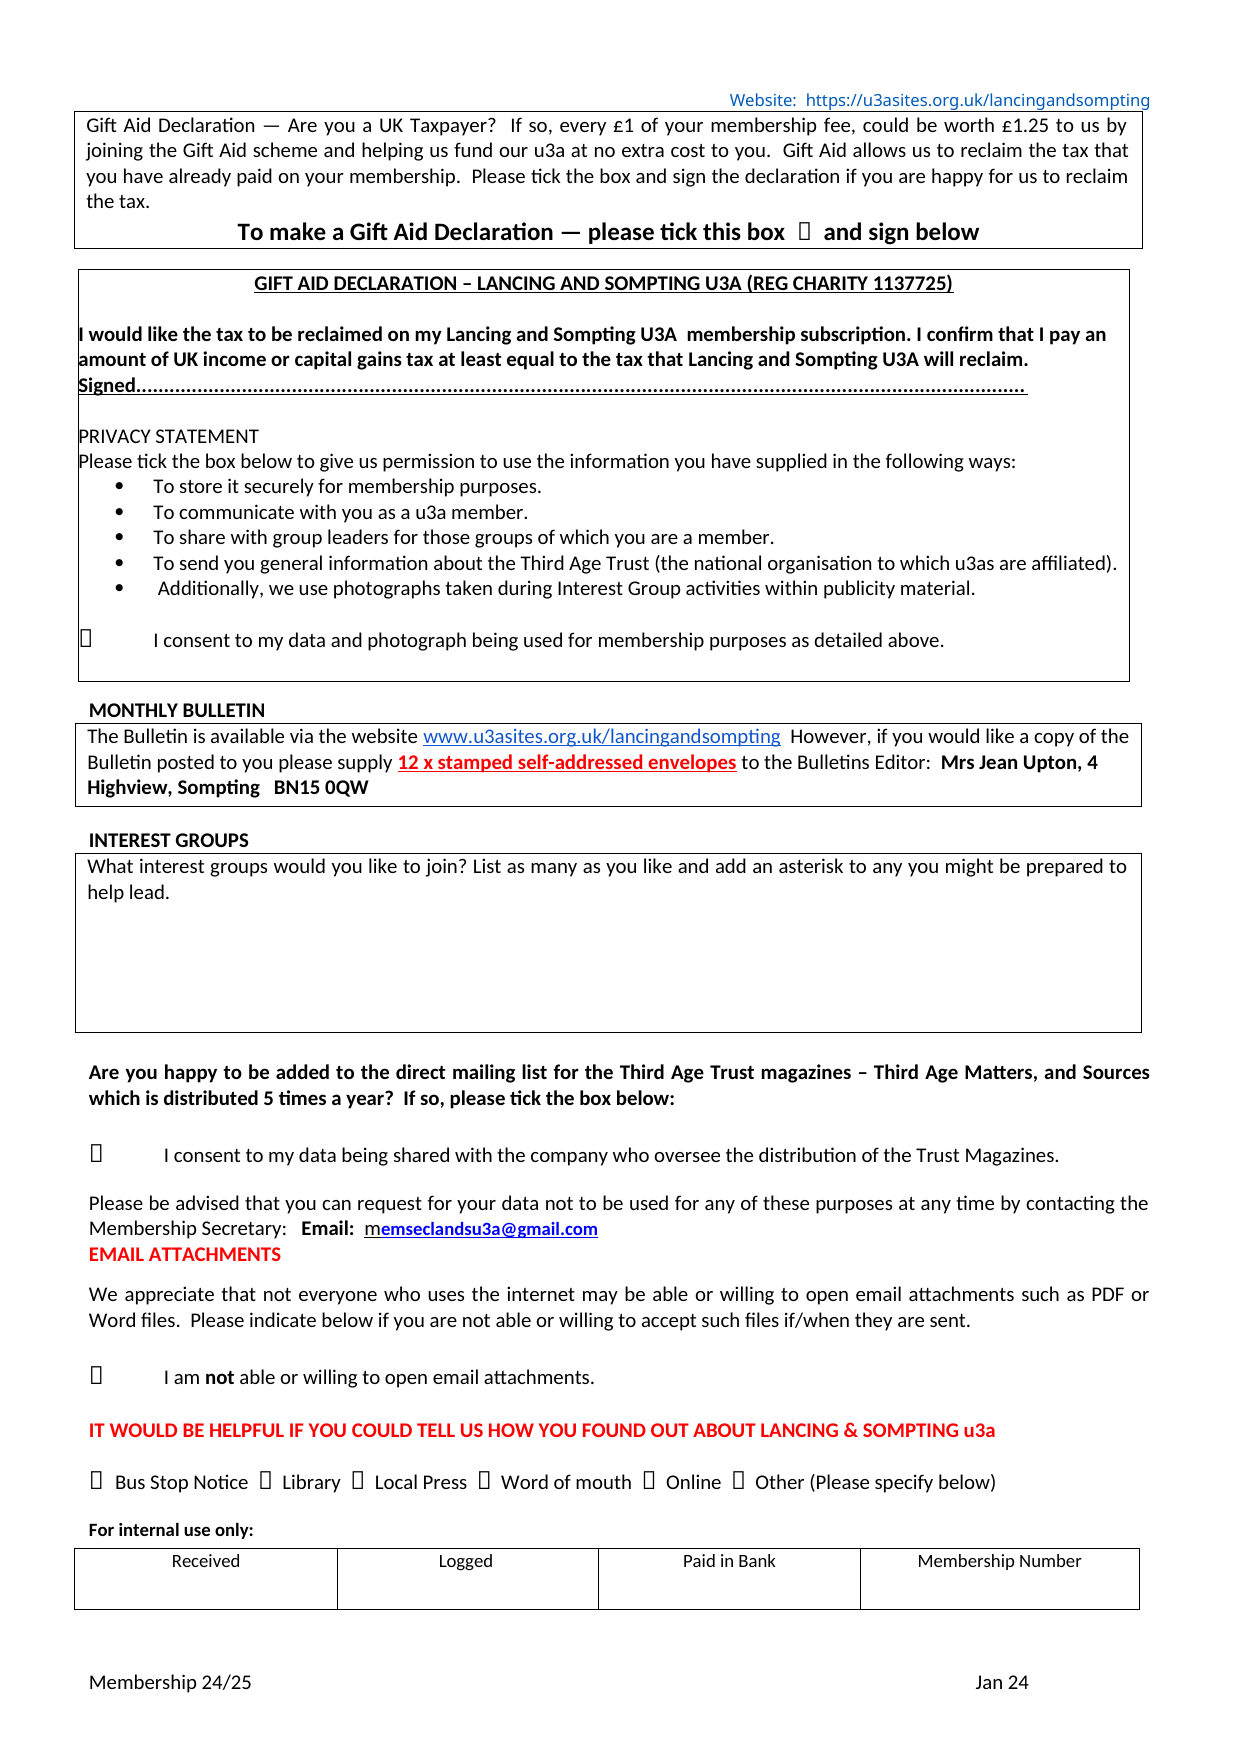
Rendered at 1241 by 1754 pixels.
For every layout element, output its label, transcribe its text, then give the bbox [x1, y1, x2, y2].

text For internal use only: [89, 1518, 1152, 1541]
text  I consent to my data being shared with the company who oversee the distribution of the Trust Magazines. [89, 1136, 1152, 1169]
table_cell To make a Gift Aid Declaration — please tick this box  and sign below [75, 214, 1142, 248]
text Are you happy to be added to the direct mailing list for the Third Age Trust magazines – Third Age Matters, and Sources which is distributed 5 times a year? If so, please tick the box below: [89, 1059, 1152, 1110]
table_header Membership Number [861, 1549, 1139, 1609]
text MONTHLY BULLETIN [89, 697, 1152, 722]
text INTEREST GROUPS [89, 827, 1152, 853]
table_header The Bulletin is available via the website www.u3asites.org.uk/lancingandsompting However, if you would like a copy of the Bulletin posted to you please supply 12 x stamped self-addressed envelopes to the Bulletins Editor: Mrs Jean Upton, 4 Highview, Sompting BN15 0QW [76, 724, 1141, 806]
table_header What interest groups would you like to join? List as many as you like and add an asterisk to any you might be prepared to help lead. [76, 854, 1141, 1032]
table_header Received [75, 1549, 337, 1609]
text EMAIL ATTACHMENTS [89, 1241, 1152, 1266]
text IT WOULD BE HELPFUL IF YOU COULD TELL US HOW YOU FOUND OUT ABOUT LANCING & SOMPTING u3a [89, 1417, 1152, 1443]
text  Bus Stop Notice  Library  Local Press  Word of mouth  Online  Other (Please specify below) [89, 1463, 1152, 1497]
table_header Logged [338, 1549, 598, 1609]
text We appreciate that not everyone who uses the internet may be able or willing to open email attachments such as PDF or Word files. Please indicate below if you are not able or willing to accept such files if/when they are sent. [89, 1281, 1152, 1332]
text Please be advised that you can request for your data not to be used for any of these purposes at any time by contacting the Membership Secretary: Email: memseclandsu3a@gmail.com [89, 1190, 1152, 1241]
text  I am not able or willing to open email attachments. [89, 1358, 1152, 1392]
table_cell Gift Aid Declaration — Are you a UK Taxpayer? If so, every £1 of your membership fee, could be worth £1.25 to us by joining the Gift Aid scheme and helping us fund our u3a at no extra cost to you. Gift Aid allows us to reclaim the tax that you have already paid on your membership. Please tick the box and sign the declaration if you are happy for us to reclaim the tax. [75, 112, 1142, 214]
table_header Paid in Bank [599, 1549, 860, 1609]
table_header GIFT AID DECLARATION – LANCING AND SOMPTING U3A (REG CHARITY 1137725) I would like the tax to be reclaimed on my Lancing and Sompting U3A membership subscription. I confirm that I pay an amount of UK income or capital gains tax at least equal to the tax that Lancing and Sompting U3A will reclaim. Signed................................................................................................................................................................ PRIVACY STATEMENT Please tick the box below to give us permission to use the information you have supplied in the following ways: To store it securely for membership purposes. To communicate with you as a u3a member. To share with group leaders for those groups of which you are a member. To send you general information about the Third Age Trust (the national organisation to which u3as are affiliated). Additionally, we use photographs taken during Interest Group activities within publicity material.  I consent to my data and photograph being used for membership purposes as detailed above. [79, 270, 1129, 681]
table_header [1130, 269, 1137, 681]
